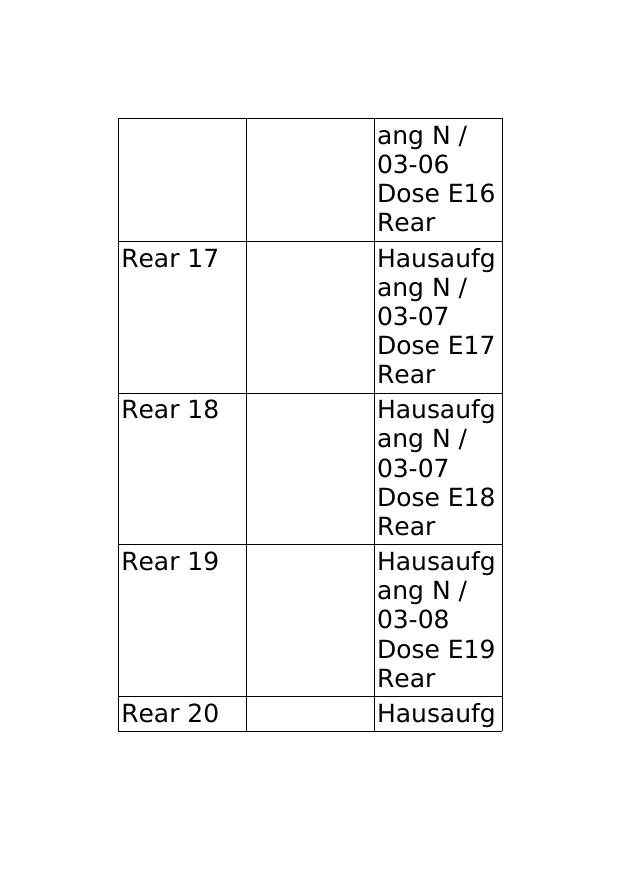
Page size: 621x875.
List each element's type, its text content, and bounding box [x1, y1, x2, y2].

table_cell Rear 20 [119, 697, 246, 731]
table_cell Hausaufgang N / 03-08 Dose E19 Rear [375, 545, 502, 696]
table_cell [247, 545, 374, 696]
table_cell [247, 119, 374, 241]
table_cell Rear 18 [119, 394, 246, 544]
table_cell [247, 394, 374, 544]
table_cell Hausaufg [375, 697, 502, 731]
table_cell Hausaufgang N / 03-07 Dose E17 Rear [375, 242, 502, 392]
table_cell [119, 119, 246, 241]
table_cell Rear 17 [119, 242, 246, 392]
table_cell ang N / 03-06 Dose E16 Rear [375, 119, 502, 241]
table_cell [247, 697, 374, 731]
table_cell Rear 19 [119, 545, 246, 696]
table_cell Hausaufgang N / 03-07 Dose E18 Rear [375, 394, 502, 544]
table_cell [247, 242, 374, 392]
